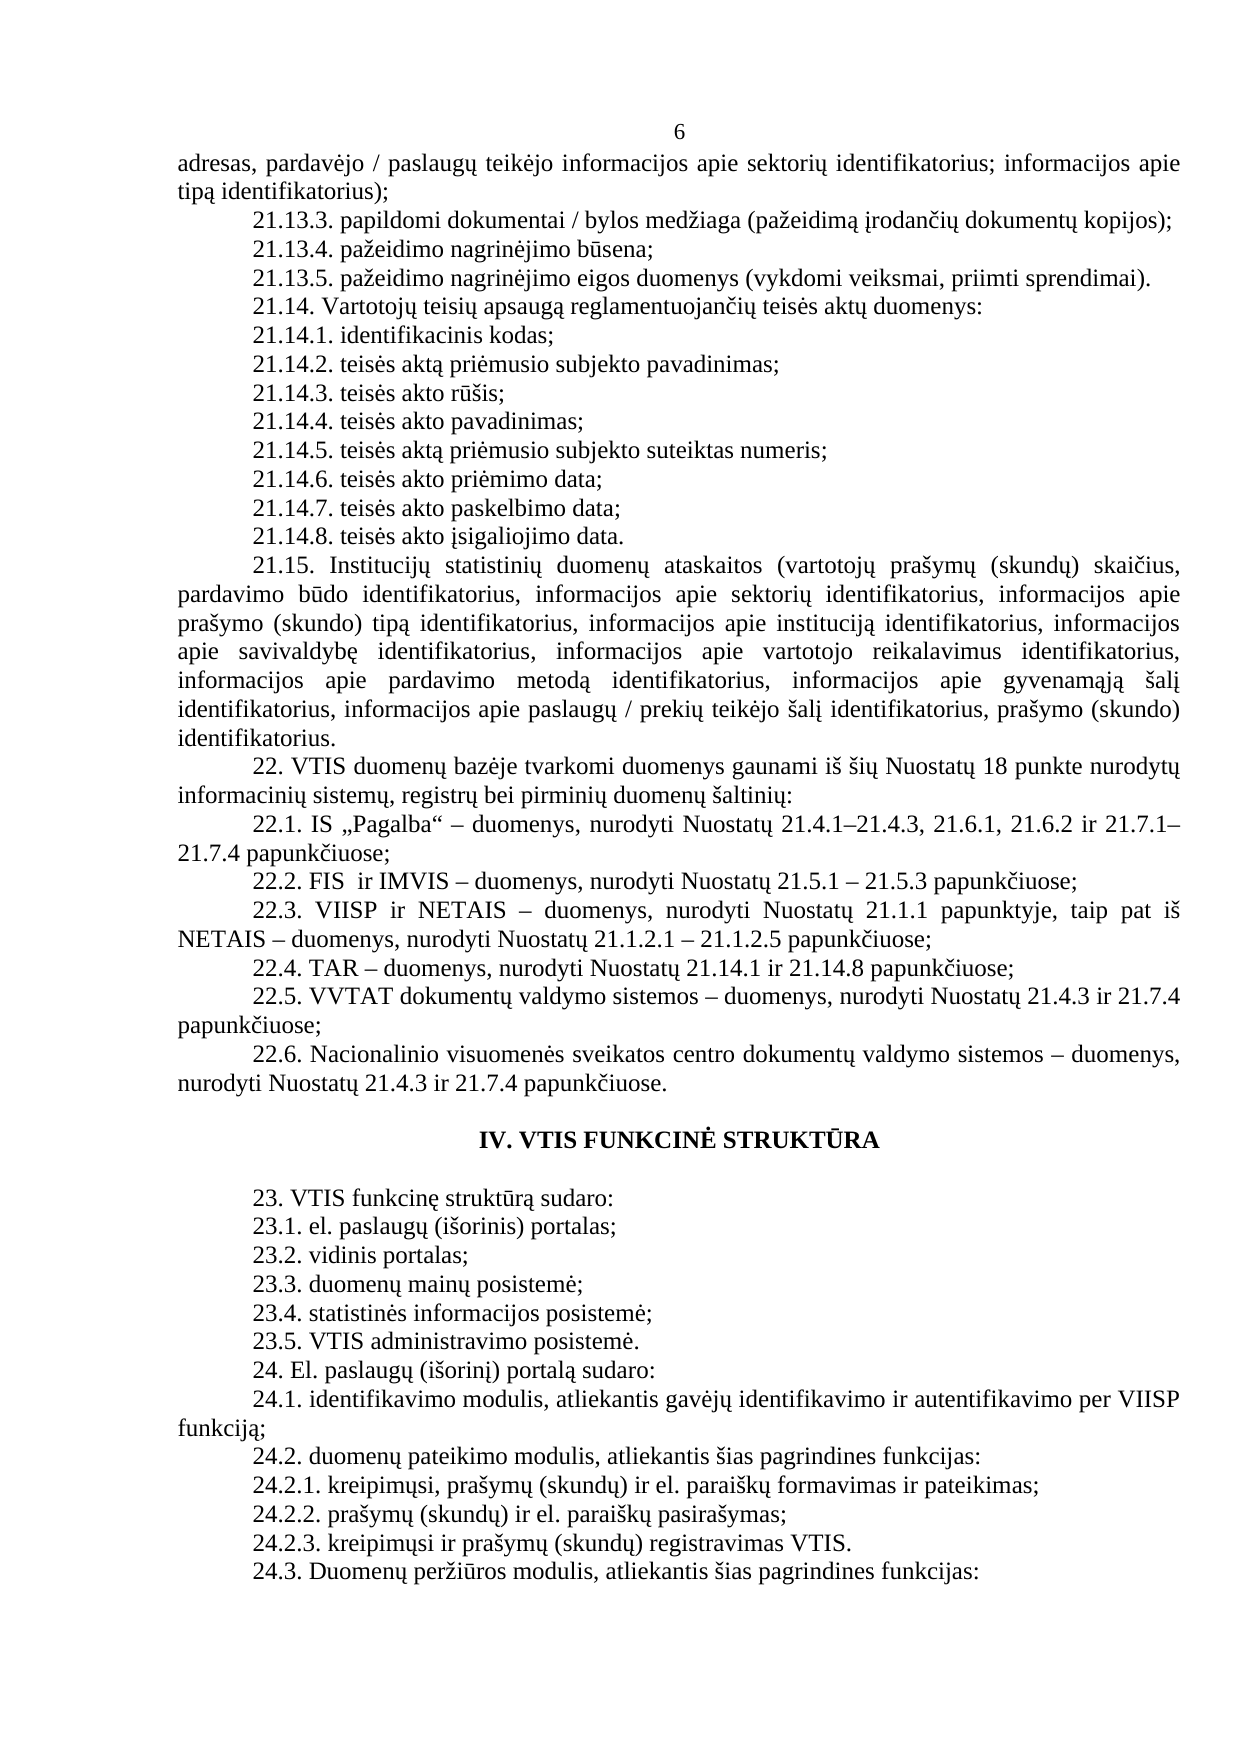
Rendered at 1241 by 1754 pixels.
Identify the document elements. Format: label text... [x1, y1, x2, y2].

text 24.2.3. kreipimųsi ir prašymų (skundų) registravimas VTIS. [177, 1528, 1181, 1556]
text 21.14.5. teisės aktą priėmusio subjekto suteiktas numeris; [177, 435, 1181, 464]
text 21.14.2. teisės aktą priėmusio subjekto pavadinimas; [177, 349, 1181, 378]
text 22. VTIS duomenų bazėje tvarkomi duomenys gaunami iš šių Nuostatų 18 punkte nurodytų informacinių sistemų, registrų bei pirminių duomenų šaltinių: [177, 751, 1181, 809]
text adresas, pardavėjo / paslaugų teikėjo informacijos apie sektorių identifikatorius; informacijos apie tipą identifikatorius); [177, 148, 1181, 205]
text 21.14.6. teisės akto priėmimo data; [177, 464, 1181, 493]
text 21.14.4. teisės akto pavadinimas; [177, 406, 1181, 435]
text 21.13.3. papildomi dokumentai / bylos medžiaga (pažeidimą įrodančių dokumentų kopijos); [177, 205, 1181, 234]
text 22.1. IS „Pagalba“ – duomenys, nurodyti Nuostatų 21.4.1–21.4.3, 21.6.1, 21.6.2 ir 21.7.1–21.7.4 papunkčiuose; [177, 809, 1181, 866]
text 21.14.8. teisės akto įsigaliojimo data. [177, 521, 1181, 550]
text 21.14. Vartotojų teisių apsaugą reglamentuojančių teisės aktų duomenys: [177, 291, 1181, 320]
text 23.5. VTIS administravimo posistemė. [177, 1326, 1181, 1355]
text 24. El. paslaugų (išorinį) portalą sudaro: [177, 1355, 1181, 1384]
text 21.13.5. pažeidimo nagrinėjimo eigos duomenys (vykdomi veiksmai, priimti sprendimai). [177, 263, 1181, 291]
text 21.14.1. identifikacinis kodas; [177, 320, 1181, 349]
text 22.4. TAR – duomenys, nurodyti Nuostatų 21.14.1 ir 21.14.8 papunkčiuose; [177, 953, 1181, 981]
text 21.14.7. teisės akto paskelbimo data; [177, 493, 1181, 521]
text 21.15. Institucijų statistinių duomenų ataskaitos (vartotojų prašymų (skundų) skaičius, pardavimo būdo identifikatorius, informacijos apie sektorių identifikatorius, informacijos apie prašymo (skundo) tipą identifikatorius, informacijos apie instituciją identifikatorius, informacijos apie savivaldybę identifikatorius, informacijos apie vartotojo reikalavimus identifikatorius, informacijos apie pardavimo metodą identifikatorius, informacijos apie gyvenamąją šalį identifikatorius, informacijos apie paslaugų / prekių teikėjo šalį identifikatorius, prašymo (skundo) identifikatorius. [177, 550, 1181, 751]
text 24.1. identifikavimo modulis, atliekantis gavėjų identifikavimo ir autentifikavimo per VIISP funkciją; [177, 1384, 1181, 1441]
text 23.3. duomenų mainų posistemė; [177, 1269, 1181, 1298]
text 23.2. vidinis portalas; [177, 1240, 1181, 1269]
text 24.2. duomenų pateikimo modulis, atliekantis šias pagrindines funkcijas: [177, 1441, 1181, 1470]
text 24.2.1. kreipimųsi, prašymų (skundų) ir el. paraiškų formavimas ir pateikimas; [177, 1470, 1181, 1499]
text 22.6. Nacionalinio visuomenės sveikatos centro dokumentų valdymo sistemos – duomenys, nurodyti Nuostatų 21.4.3 ir 21.7.4 papunkčiuose. [177, 1039, 1181, 1096]
text 22.5. VVTAT dokumentų valdymo sistemos – duomenys, nurodyti Nuostatų 21.4.3 ir 21.7.4 papunkčiuose; [177, 981, 1181, 1039]
text 21.14.3. teisės akto rūšis; [177, 378, 1181, 406]
text 24.2.2. prašymų (skundų) ir el. paraiškų pasirašymas; [177, 1499, 1181, 1528]
text 22.3. VIISP ir NETAIS – duomenys, nurodyti Nuostatų 21.1.1 papunktyje, taip pat iš NETAIS – duomenys, nurodyti Nuostatų 21.1.2.1 – 21.1.2.5 papunkčiuose; [177, 895, 1181, 953]
text 24.3. Duomenų peržiūros modulis, atliekantis šias pagrindines funkcijas: [177, 1556, 1181, 1585]
text IV. VTIS FUNKCINĖ STRUKTŪRA [177, 1125, 1181, 1154]
text 23.1. el. paslaugų (išorinis) portalas; [177, 1211, 1181, 1240]
text 22.2. FIS ir IMVIS – duomenys, nurodyti Nuostatų 21.5.1 – 21.5.3 papunkčiuose; [177, 866, 1181, 895]
text 23.4. statistinės informacijos posistemė; [177, 1298, 1181, 1326]
text 21.13.4. pažeidimo nagrinėjimo būsena; [177, 234, 1181, 263]
text 23. VTIS funkcinę struktūrą sudaro: [177, 1183, 1181, 1211]
